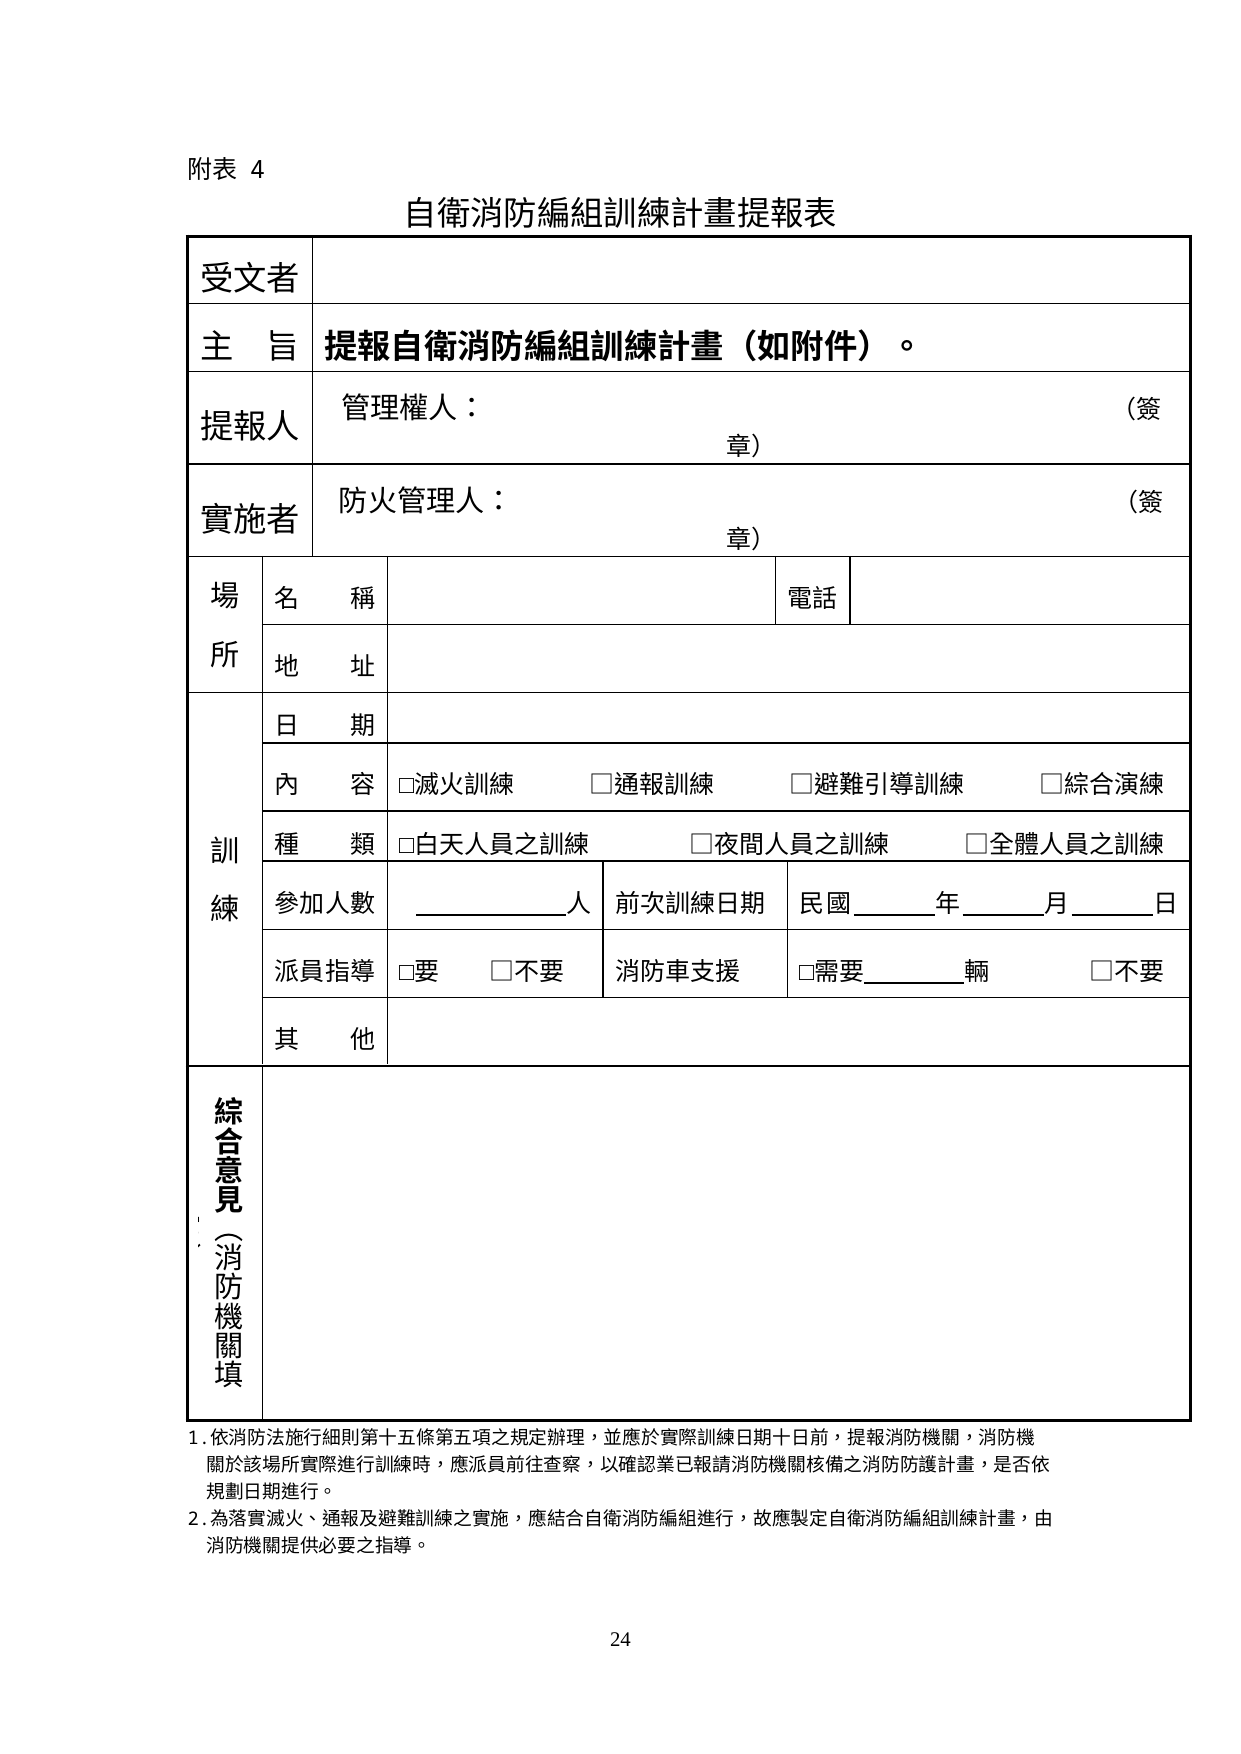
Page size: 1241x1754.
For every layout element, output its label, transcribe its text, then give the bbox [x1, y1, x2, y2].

table_cell 種 類 [263, 812, 387, 860]
table_cell 其 他 [263, 998, 387, 1064]
table_header [313, 238, 1189, 302]
table_header 綜合意見（消防機關填寫） [189, 1067, 262, 1419]
table_cell □滅火訓練 □通報訓練 □避難引導訓練 □綜合演練 [388, 744, 1189, 810]
table_cell 場 所 [189, 557, 262, 692]
table_cell 管理權人： （簽章） [313, 372, 1189, 463]
table_cell 訓 練 [189, 693, 262, 1064]
table_cell 民國 年 月 日 [788, 862, 1189, 928]
table_cell □要 □不要 [388, 930, 602, 996]
text 附表 4 [187, 150, 1053, 186]
table_cell 提報人 [189, 372, 312, 463]
table_header 受文者 [189, 238, 312, 302]
text 1.依消防法施行細則第十五條第五項之規定辦理，並應於實際訓練日期十日前，提報消防機關，消防機關於該場所實際進行訓練時，應派員前往查察，以確認業已報請消防機關核備之消防防護計畫，是否依規劃日期進行。 [187, 1422, 1053, 1504]
table_cell 實施者 [189, 465, 312, 556]
table_cell 人 [388, 862, 602, 928]
table_cell 提報自衛消防編組訓練計畫（如附件）。 [313, 304, 1189, 371]
table_cell [388, 625, 1189, 692]
table_cell 防火管理人： （簽章） [313, 465, 1189, 556]
table_cell 電話 [776, 557, 849, 624]
table_cell 消防車支援 [604, 930, 787, 996]
table_cell 主 旨 [189, 304, 312, 371]
table_cell [388, 998, 1189, 1064]
table_cell □白天人員之訓練 □夜間人員之訓練 □全體人員之訓練 [388, 812, 1189, 860]
table_cell 地 址 [263, 625, 387, 692]
table_cell [388, 693, 1189, 742]
table_cell □需要 輛 □不要 [788, 930, 1189, 996]
table_cell [388, 557, 775, 624]
text 自衛消防編組訓練計畫提報表 [187, 186, 1053, 234]
text 2.為落實滅火、通報及避難訓練之實施，應結合自衛消防編組進行，故應製定自衛消防編組訓練計畫，由消防機關提供必要之指導。 [187, 1504, 1053, 1558]
table_cell 內 容 [263, 744, 387, 810]
table_cell 前次訓練日期 [604, 862, 787, 928]
table_header [263, 1067, 1189, 1419]
table_cell 派員指導 [263, 930, 387, 996]
table_cell 名 稱 [263, 557, 387, 624]
table_cell [851, 557, 1189, 624]
table_cell 日 期 [263, 693, 387, 742]
table_cell 參加人數 [263, 862, 387, 928]
